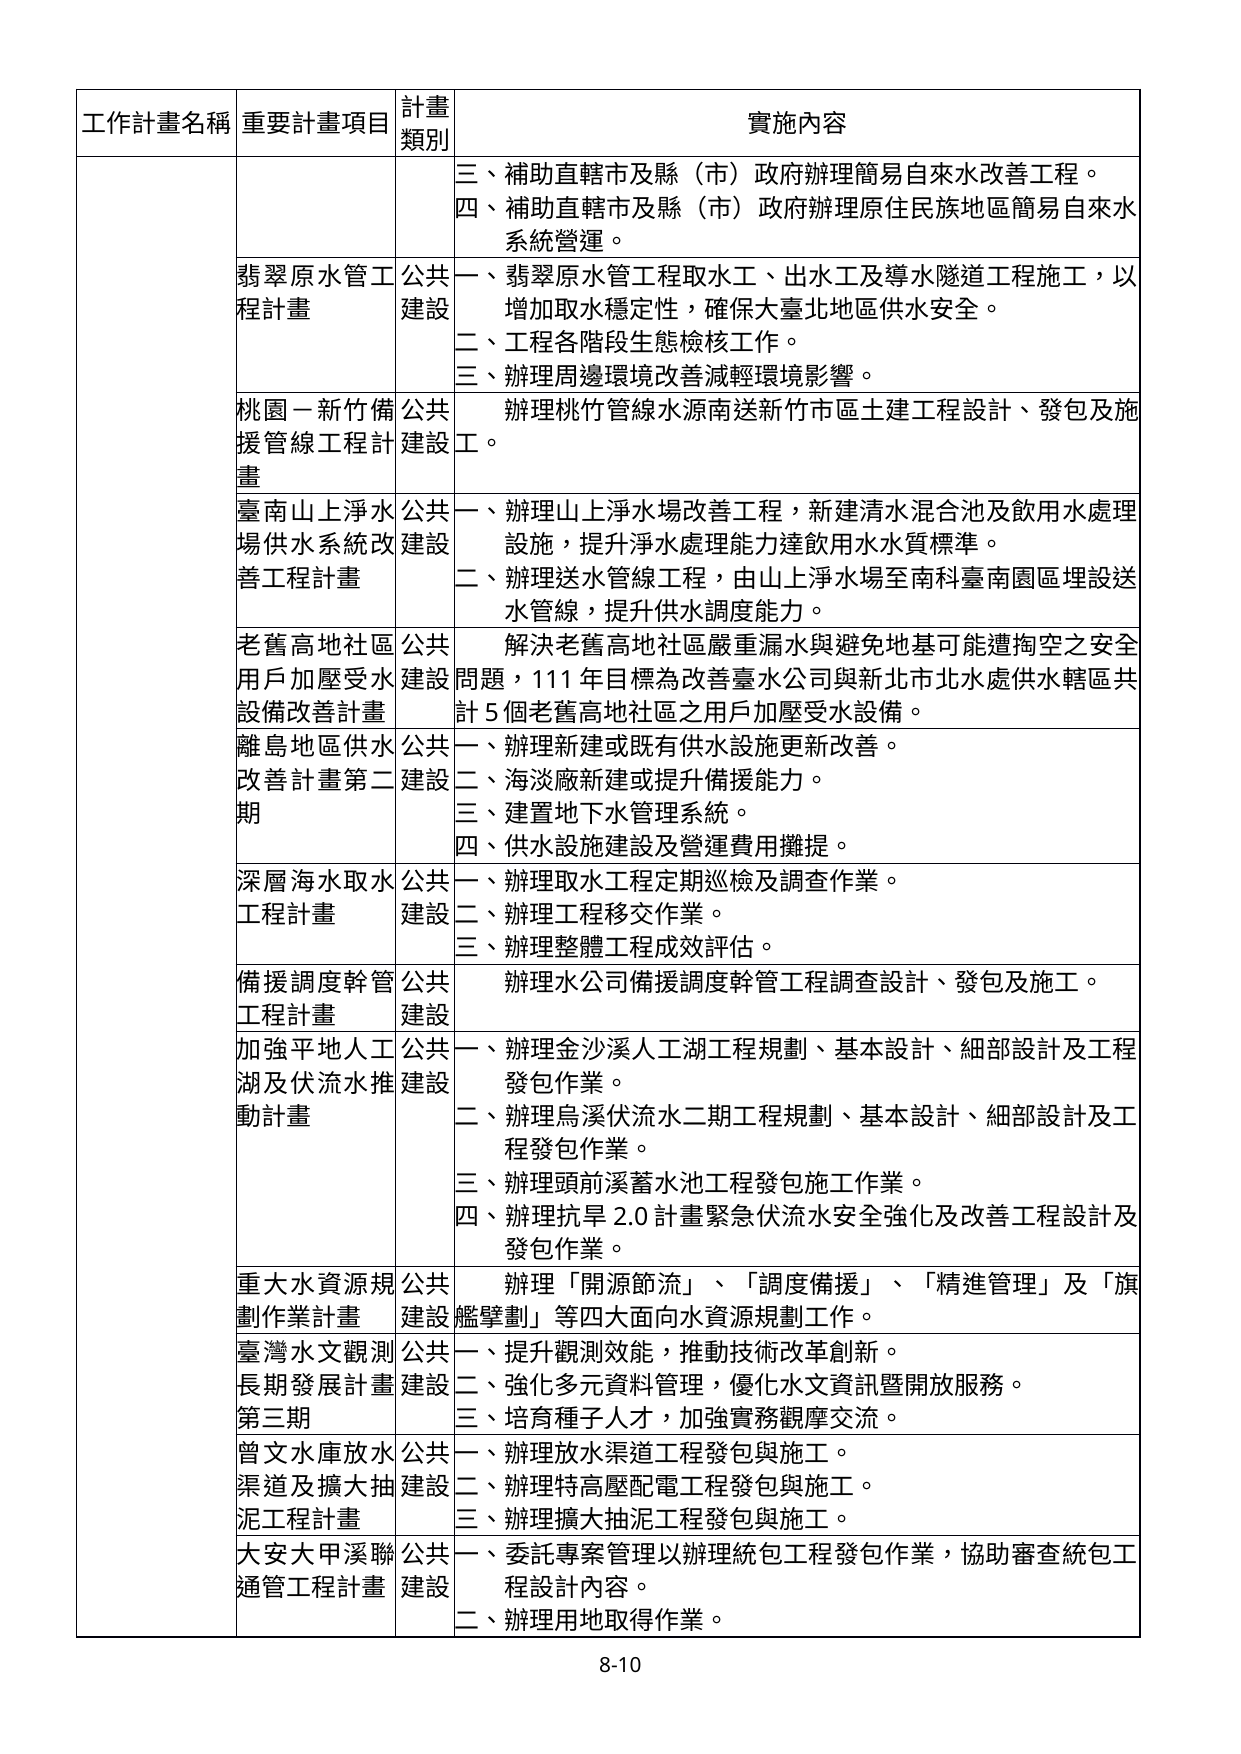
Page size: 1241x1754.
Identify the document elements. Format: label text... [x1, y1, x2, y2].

table_header 計畫類別 [396, 90, 454, 156]
table_cell 三、補助直轄市及縣（市）政府辦理簡易自來水改善工程。 四、補助直轄市及縣（市）政府辦理原住民族地區簡易自來水系統營運。 [455, 157, 1139, 257]
table_header 工作計畫名稱 [77, 90, 236, 156]
table_cell 公共建設 [396, 1267, 454, 1333]
table_cell 公共建設 [396, 494, 454, 627]
table_cell 辦理桃竹管線水源南送新竹市區土建工程設計、發包及施工。 [455, 393, 1139, 493]
table_cell 臺南山上淨水場供水系統改善工程計畫 [237, 494, 395, 627]
table_cell 離島地區供水改善計畫第二期 [237, 729, 395, 862]
table_cell 一、委託專案管理以辦理統包工程發包作業，協助審查統包工程設計內容。 二、辦理用地取得作業。 [455, 1536, 1139, 1636]
table_cell 公共建設 [396, 628, 454, 728]
table_cell 辦理水公司備援調度幹管工程調查設計、發包及施工。 [455, 965, 1139, 1031]
table_cell 公共建設 [396, 1536, 454, 1636]
table_cell 備援調度幹管工程計畫 [237, 965, 395, 1031]
table_header 重要計畫項目 [237, 90, 395, 156]
table_cell 公共建設 [396, 965, 454, 1031]
table_cell 深層海水取水工程計畫 [237, 864, 395, 963]
table_cell 公共建設 [396, 1334, 454, 1434]
table_cell 公共建設 [396, 729, 454, 862]
table_cell 加強平地人工湖及伏流水推動計畫 [237, 1032, 395, 1266]
table_cell 辦理「開源節流」、「調度備援」、「精進管理」及「旗艦擘劃」等四大面向水資源規劃工作。 [455, 1267, 1139, 1333]
table_cell 一、辦理取水工程定期巡檢及調查作業。 二、辦理工程移交作業。 三、辦理整體工程成效評估。 [455, 864, 1139, 963]
table_cell 一、提升觀測效能，推動技術改革創新。 二、強化多元資料管理，優化水文資訊暨開放服務。 三、培育種子人才，加強實務觀摩交流。 [455, 1334, 1139, 1434]
table_cell 公共建設 [396, 864, 454, 963]
table_cell 公共建設 [396, 393, 454, 493]
table_cell 公共建設 [396, 1435, 454, 1535]
table_cell 一、翡翠原水管工程取水工、出水工及導水隧道工程施工，以增加取水穩定性，確保大臺北地區供水安全。 二、工程各階段生態檢核工作。 三、辦理周邊環境改善減輕環境影響。 [455, 258, 1139, 392]
table_cell 一、辦理放水渠道工程發包與施工。 二、辦理特高壓配電工程發包與施工。 三、辦理擴大抽泥工程發包與施工。 [455, 1435, 1139, 1535]
table_cell 臺灣水文觀測長期發展計畫第三期 [237, 1334, 395, 1434]
table_cell 重大水資源規劃作業計畫 [237, 1267, 395, 1333]
table_cell 一、辦理新建或既有供水設施更新改善。 二、海淡廠新建或提升備援能力。 三、建置地下水管理系統。 四、供水設施建設及營運費用攤提。 [455, 729, 1139, 862]
table_cell 公共建設 [396, 1032, 454, 1266]
table_cell 一、辦理金沙溪人工湖工程規劃、基本設計、細部設計及工程發包作業。 二、辦理烏溪伏流水二期工程規劃、基本設計、細部設計及工程發包作業。 三、辦理頭前溪蓄水池工程發包施工作業。 四、辦理抗旱2.0計畫緊急伏流水安全強化及改善工程設計及發包作業。 [455, 1032, 1139, 1266]
table_cell 曾文水庫放水渠道及擴大抽泥工程計畫 [237, 1435, 395, 1535]
table_cell 大安大甲溪聯通管工程計畫 [237, 1536, 395, 1636]
table_cell 公共建設 [396, 258, 454, 392]
table_cell 老舊高地社區用戶加壓受水設備改善計畫 [237, 628, 395, 728]
table_cell 桃園－新竹備援管線工程計畫 [237, 393, 395, 493]
table_cell 翡翠原水管工程計畫 [237, 258, 395, 392]
table_cell 一、辦理山上淨水場改善工程，新建清水混合池及飲用水處理設施，提升淨水處理能力達飲用水水質標準。 二、辦理送水管線工程，由山上淨水場至南科臺南園區埋設送水管線，提升供水調度能力。 [455, 494, 1139, 627]
table_cell [237, 157, 395, 257]
table_header 實施內容 [455, 90, 1139, 156]
table_cell 解決老舊高地社區嚴重漏水與避免地基可能遭掏空之安全問題，111年目標為改善臺水公司與新北市北水處供水轄區共計5個老舊高地社區之用戶加壓受水設備。 [455, 628, 1139, 728]
table_cell [396, 157, 454, 257]
table_cell [77, 157, 236, 1636]
